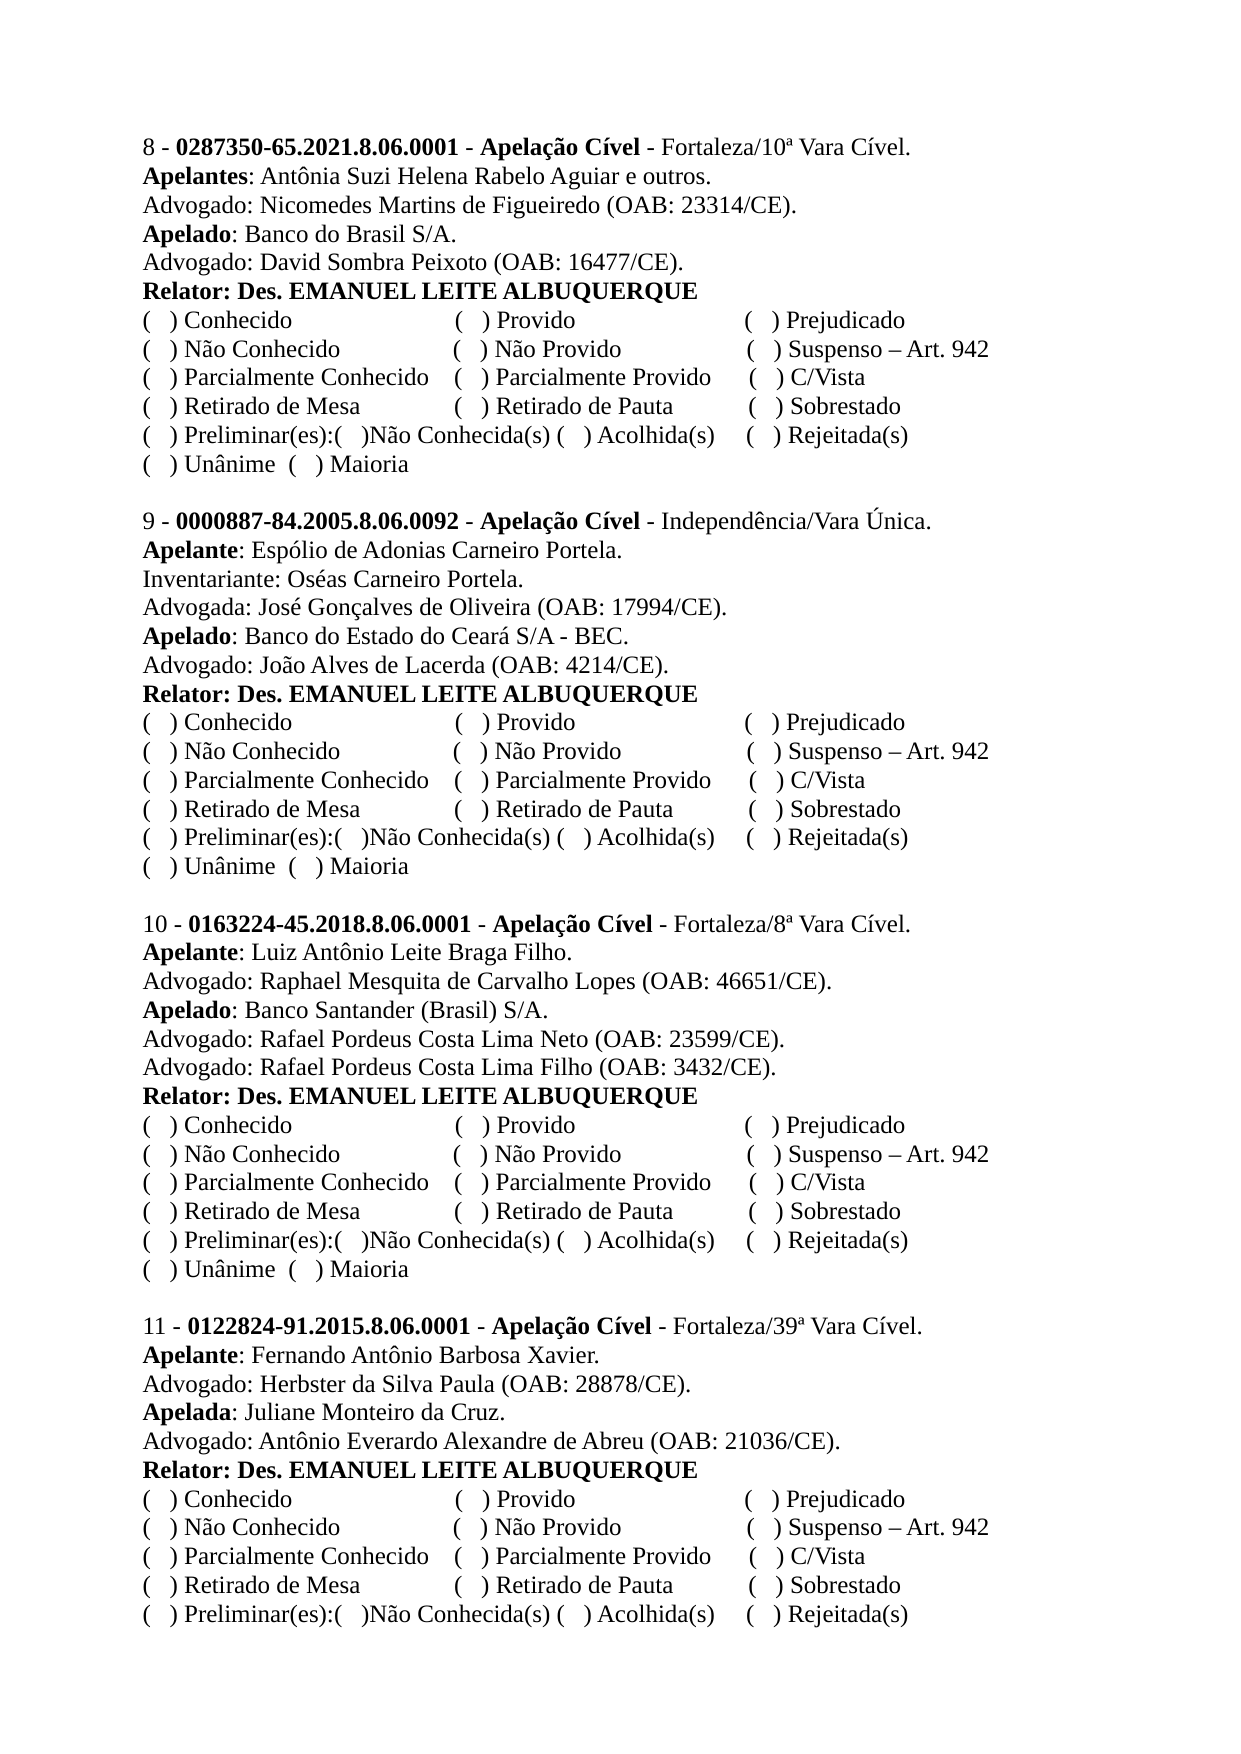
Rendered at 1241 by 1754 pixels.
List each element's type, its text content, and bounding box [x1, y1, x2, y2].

text ( ) Não Conhecido ( ) Não Provido ( ) Suspenso – Art. 942 [142, 1139, 1158, 1167]
text Apelante: Luiz Antônio Leite Braga Filho. [142, 937, 1141, 966]
text ( ) Parcialmente Conhecido ( ) Parcialmente Provido ( ) C/Vista [142, 765, 1158, 794]
text ( ) Retirado de Mesa ( ) Retirado de Pauta ( ) Sobrestado [142, 1570, 1158, 1599]
text 11 - 0122824-91.2015.8.06.0001 - Apelação Cível - Fortaleza/39ª Vara Cível. [142, 1311, 1141, 1340]
text Advogado: João Alves de Lacerda (OAB: 4214/CE). [142, 650, 1141, 679]
text Apelado: Banco do Estado do Ceará S/A - BEC. [142, 621, 1141, 650]
text ( ) Retirado de Mesa ( ) Retirado de Pauta ( ) Sobrestado [142, 391, 1158, 420]
text Advogado: Herbster da Silva Paula (OAB: 28878/CE). [142, 1369, 1141, 1397]
text Apelante: Fernando Antônio Barbosa Xavier. [142, 1340, 1141, 1369]
text Advogada: José Gonçalves de Oliveira (OAB: 17994/CE). [142, 592, 1141, 621]
text ( ) Preliminar(es):( )Não Conhecida(s) ( ) Acolhida(s) ( ) Rejeitada(s) [142, 1225, 1158, 1254]
text Advogado: David Sombra Peixoto (OAB: 16477/CE). [142, 247, 1141, 276]
text ( ) Unânime ( ) Maioria [142, 449, 1158, 477]
text ( ) Unânime ( ) Maioria [142, 1254, 1158, 1282]
text Inventariante: Oséas Carneiro Portela. [142, 564, 1141, 592]
text 10 - 0163224-45.2018.8.06.0001 - Apelação Cível - Fortaleza/8ª Vara Cível. [142, 909, 1141, 937]
text Advogado: Nicomedes Martins de Figueiredo (OAB: 23314/CE). [142, 190, 1141, 219]
text ( ) Não Conhecido ( ) Não Provido ( ) Suspenso – Art. 942 [142, 334, 1158, 362]
text Apelado: Banco Santander (Brasil) S/A. [142, 995, 1141, 1024]
text ( ) Retirado de Mesa ( ) Retirado de Pauta ( ) Sobrestado [142, 1196, 1158, 1225]
text Apelante: Espólio de Adonias Carneiro Portela. [142, 535, 1141, 564]
text Relator: Des. EMANUEL LEITE ALBUQUERQUE [142, 679, 1141, 707]
text Apelado: Banco do Brasil S/A. [142, 219, 1141, 247]
text Advogado: Rafael Pordeus Costa Lima Neto (OAB: 23599/CE). [142, 1024, 1141, 1052]
text ( ) Não Conhecido ( ) Não Provido ( ) Suspenso – Art. 942 [142, 1512, 1158, 1541]
text ( ) Conhecido ( ) Provido ( ) Prejudicado [142, 1484, 1141, 1512]
text ( ) Preliminar(es):( )Não Conhecida(s) ( ) Acolhida(s) ( ) Rejeitada(s) [142, 1599, 1158, 1627]
text ( ) Conhecido ( ) Provido ( ) Prejudicado [142, 305, 1141, 334]
text ( ) Conhecido ( ) Provido ( ) Prejudicado [142, 707, 1141, 736]
text 9 - 0000887-84.2005.8.06.0092 - Apelação Cível - Independência/Vara Única. [142, 506, 1141, 535]
text Advogado: Rafael Pordeus Costa Lima Filho (OAB: 3432/CE). [142, 1052, 1141, 1081]
text Relator: Des. EMANUEL LEITE ALBUQUERQUE [142, 276, 1141, 305]
text ( ) Preliminar(es):( )Não Conhecida(s) ( ) Acolhida(s) ( ) Rejeitada(s) [142, 822, 1158, 851]
text 8 - 0287350-65.2021.8.06.0001 - Apelação Cível - Fortaleza/10ª Vara Cível. [142, 132, 1141, 161]
text ( ) Não Conhecido ( ) Não Provido ( ) Suspenso – Art. 942 [142, 736, 1158, 765]
text ( ) Conhecido ( ) Provido ( ) Prejudicado [142, 1110, 1141, 1139]
text ( ) Unânime ( ) Maioria [142, 851, 1158, 880]
text Apelada: Juliane Monteiro da Cruz. [142, 1397, 1141, 1426]
text ( ) Parcialmente Conhecido ( ) Parcialmente Provido ( ) C/Vista [142, 1167, 1158, 1196]
text Advogado: Antônio Everardo Alexandre de Abreu (OAB: 21036/CE). [142, 1426, 1141, 1455]
text ( ) Retirado de Mesa ( ) Retirado de Pauta ( ) Sobrestado [142, 794, 1158, 822]
text ( ) Preliminar(es):( )Não Conhecida(s) ( ) Acolhida(s) ( ) Rejeitada(s) [142, 420, 1158, 449]
text ( ) Parcialmente Conhecido ( ) Parcialmente Provido ( ) C/Vista [142, 1541, 1158, 1570]
text ( ) Parcialmente Conhecido ( ) Parcialmente Provido ( ) C/Vista [142, 362, 1158, 391]
text Apelantes: Antônia Suzi Helena Rabelo Aguiar e outros. [142, 161, 1141, 190]
text Relator: Des. EMANUEL LEITE ALBUQUERQUE [142, 1455, 1141, 1484]
text Relator: Des. EMANUEL LEITE ALBUQUERQUE [142, 1081, 1141, 1110]
text Advogado: Raphael Mesquita de Carvalho Lopes (OAB: 46651/CE). [142, 966, 1141, 995]
